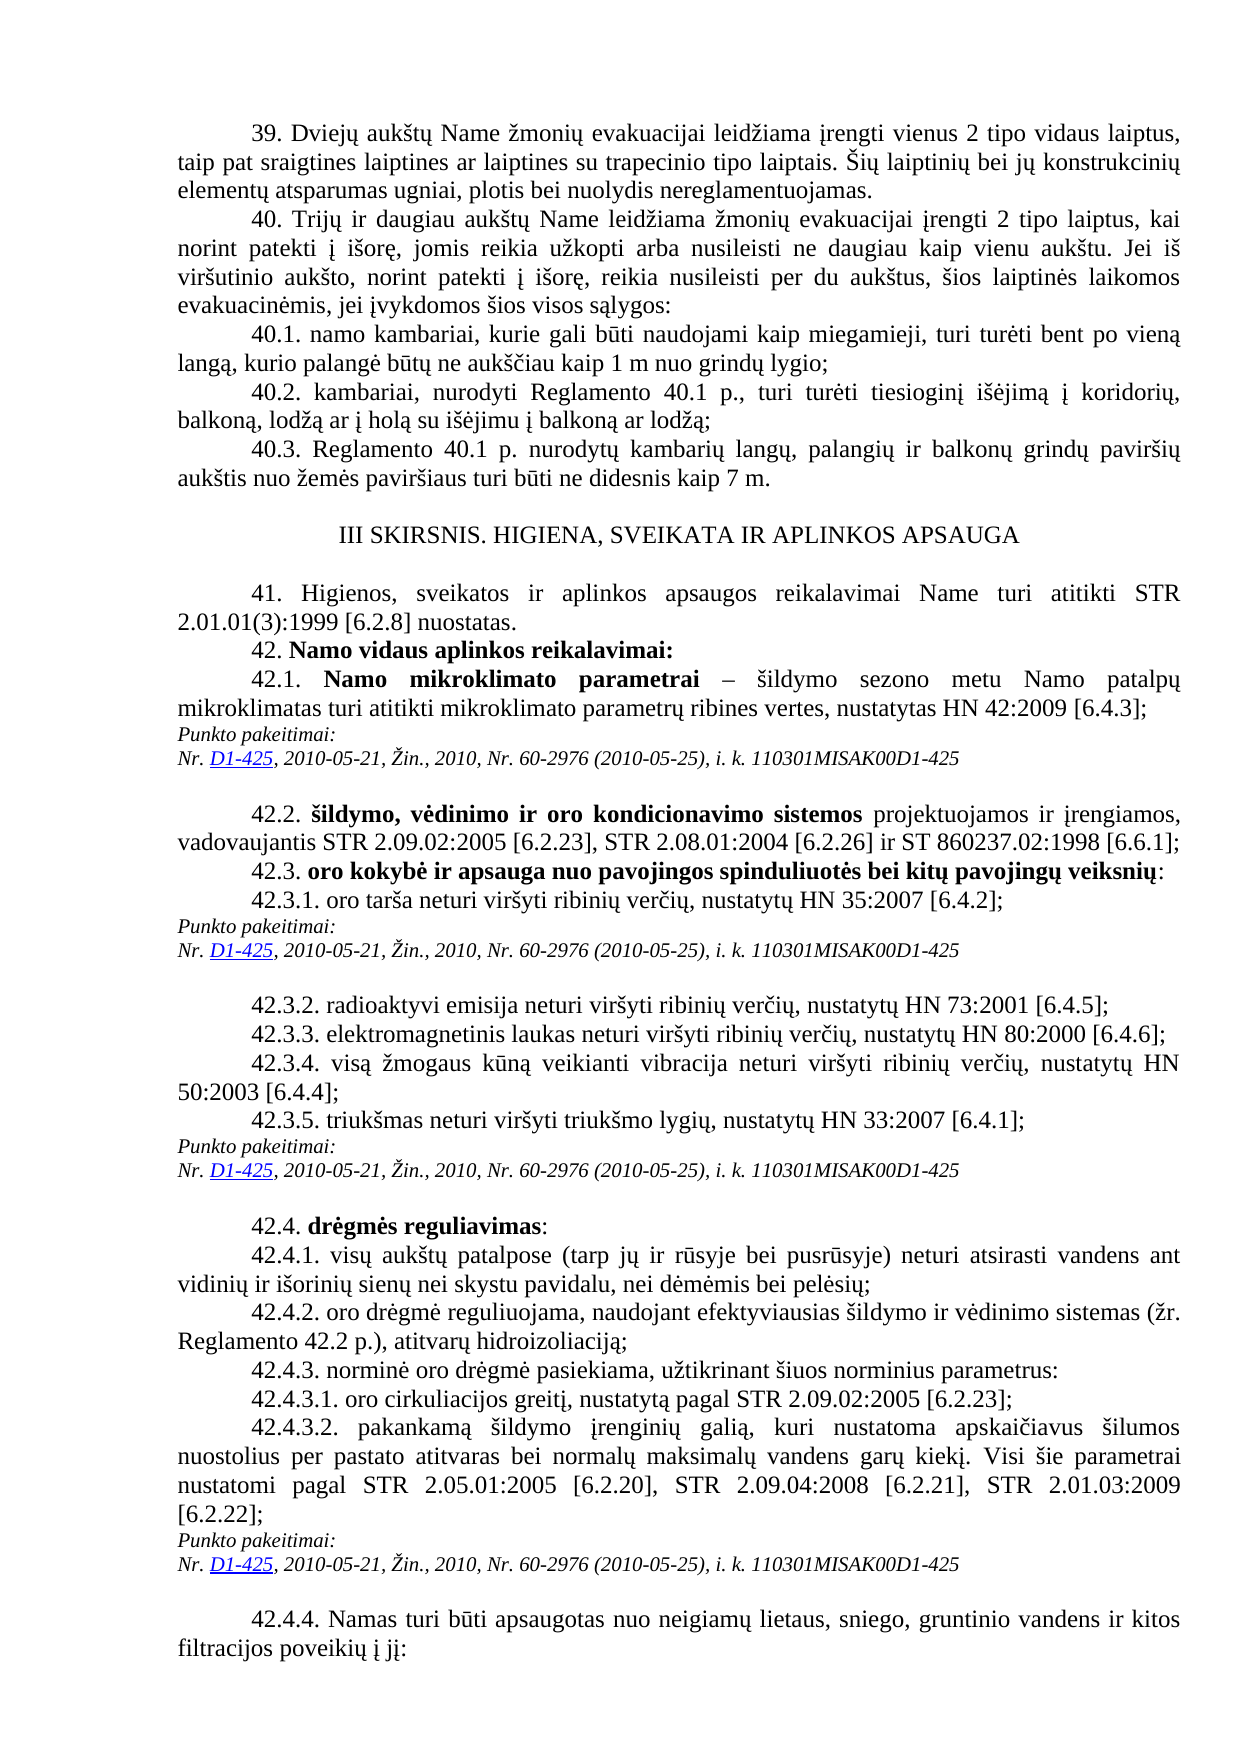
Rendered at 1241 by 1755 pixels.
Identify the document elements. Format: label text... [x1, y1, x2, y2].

text Nr. D1-425, 2010-05-21, Žin., 2010, Nr. 60-2976 (2010-05-25), i. k. 110301MISAK00D1-425 [177, 1552, 1181, 1576]
text 42. Namo vidaus aplinkos reikalavimai: [177, 636, 1181, 664]
text 42.2. šildymo, vėdinimo ir oro kondicionavimo sistemos projektuojamos ir įrengiamos, vadovaujantis STR 2.09.02:2005 [6.2.23], STR 2.08.01:2004 [6.2.26] ir ST 860237.02:1998 [6.6.1]; [177, 799, 1181, 856]
text 42.4. drėgmės reguliavimas: [177, 1211, 1181, 1240]
text 42.4.2. oro drėgmė reguliuojama, naudojant efektyviausias šildymo ir vėdinimo sistemas (žr. Reglamento 42.2 p.), atitvarų hidroizoliaciją; [177, 1297, 1181, 1355]
text 42.3.5. triukšmas neturi viršyti triukšmo lygių, nustatytų HN 33:2007 [6.4.1]; [177, 1106, 1181, 1134]
text 42.4.4. Namas turi būti apsaugotas nuo neigiamų lietaus, sniego, gruntinio vandens ir kitos filtracijos poveikių į jį: [177, 1604, 1181, 1662]
text 40.3. Reglamento 40.1 p. nurodytų kambarių langų, palangių ir balkonų grindų paviršių aukštis nuo žemės paviršiaus turi būti ne didesnis kaip 7 m. [177, 434, 1181, 492]
text Nr. D1-425, 2010-05-21, Žin., 2010, Nr. 60-2976 (2010-05-25), i. k. 110301MISAK00D1-425 [177, 1158, 1181, 1182]
text Nr. D1-425, 2010-05-21, Žin., 2010, Nr. 60-2976 (2010-05-25), i. k. 110301MISAK00D1-425 [177, 746, 1181, 770]
text 42.4.3.1. oro cirkuliacijos greitį, nustatytą pagal STR 2.09.02:2005 [6.2.23]; [177, 1384, 1181, 1412]
text 40.1. namo kambariai, kurie gali būti naudojami kaip miegamieji, turi turėti bent po vieną langą, kurio palangė būtų ne aukščiau kaip 1 m nuo grindų lygio; [177, 319, 1181, 377]
text 42.3. oro kokybė ir apsauga nuo pavojingos spinduliuotės bei kitų pavojingų veiksnių: [177, 856, 1181, 885]
text Punkto pakeitimai: [177, 1134, 1181, 1158]
text 42.4.1. visų aukštų patalpose (tarp jų ir rūsyje bei pusrūsyje) neturi atsirasti vandens ant vidinių ir išorinių sienų nei skystu pavidalu, nei dėmėmis bei pelėsių; [177, 1240, 1181, 1297]
text 42.3.1. oro tarša neturi viršyti ribinių verčių, nustatytų HN 35:2007 [6.4.2]; [177, 885, 1181, 914]
text 42.3.3. elektromagnetinis laukas neturi viršyti ribinių verčių, nustatytų HN 80:2000 [6.4.6]; [177, 1019, 1181, 1048]
text 42.3.2. radioaktyvi emisija neturi viršyti ribinių verčių, nustatytų HN 73:2001 [6.4.5]; [177, 991, 1181, 1019]
text 42.4.3.2. pakankamą šildymo įrenginių galią, kuri nustatoma apskaičiavus šilumos nuostolius per pastato atitvaras bei normalų maksimalų vandens garų kiekį. Visi šie parametrai nustatomi pagal STR 2.05.01:2005 [6.2.20], STR 2.09.04:2008 [6.2.21], STR 2.01.03:2009 [6.2.22]; [177, 1412, 1181, 1527]
text 39. Dviejų aukštų Name žmonių evakuacijai leidžiama įrengti vienus 2 tipo vidaus laiptus, taip pat sraigtines laiptines ar laiptines su trapecinio tipo laiptais. Šių laiptinių bei jų konstrukcinių elementų atsparumas ugniai, plotis bei nuolydis nereglamentuojamas. [177, 118, 1181, 204]
text 42.4.3. norminė oro drėgmė pasiekiama, užtikrinant šiuos norminius parametrus: [177, 1355, 1181, 1384]
text Punkto pakeitimai: [177, 914, 1181, 938]
text 40. Trijų ir daugiau aukštų Name leidžiama žmonių evakuacijai įrengti 2 tipo laiptus, kai norint patekti į išorę, jomis reikia užkopti arba nusileisti ne daugiau kaip vienu aukštu. Jei iš viršutinio aukšto, norint patekti į išorę, reikia nusileisti per du aukštus, šios laiptinės laikomos evakuacinėmis, jei įvykdomos šios visos sąlygos: [177, 204, 1181, 319]
text 40.2. kambariai, nurodyti Reglamento 40.1 p., turi turėti tiesioginį išėjimą į koridorių, balkoną, lodžą ar į holą su išėjimu į balkoną ar lodžą; [177, 377, 1181, 434]
text Punkto pakeitimai: [177, 1527, 1181, 1552]
text Punkto pakeitimai: [177, 722, 1181, 746]
text 41. Higienos, sveikatos ir aplinkos apsaugos reikalavimai Name turi atitikti STR 2.01.01(3):1999 [6.2.8] nuostatas. [177, 578, 1181, 636]
text III SKIRSNIS. HIGIENA, SVEIKATA IR APLINKOS APSAUGA [177, 521, 1181, 549]
text 42.3.4. visą žmogaus kūną veikianti vibracija neturi viršyti ribinių verčių, nustatytų HN 50:2003 [6.4.4]; [177, 1048, 1181, 1106]
text Nr. D1-425, 2010-05-21, Žin., 2010, Nr. 60-2976 (2010-05-25), i. k. 110301MISAK00D1-425 [177, 938, 1181, 962]
text 42.1. Namo mikroklimato parametrai – šildymo sezono metu Namo patalpų mikroklimatas turi atitikti mikroklimato parametrų ribines vertes, nustatytas HN 42:2009 [6.4.3]; [177, 664, 1181, 722]
